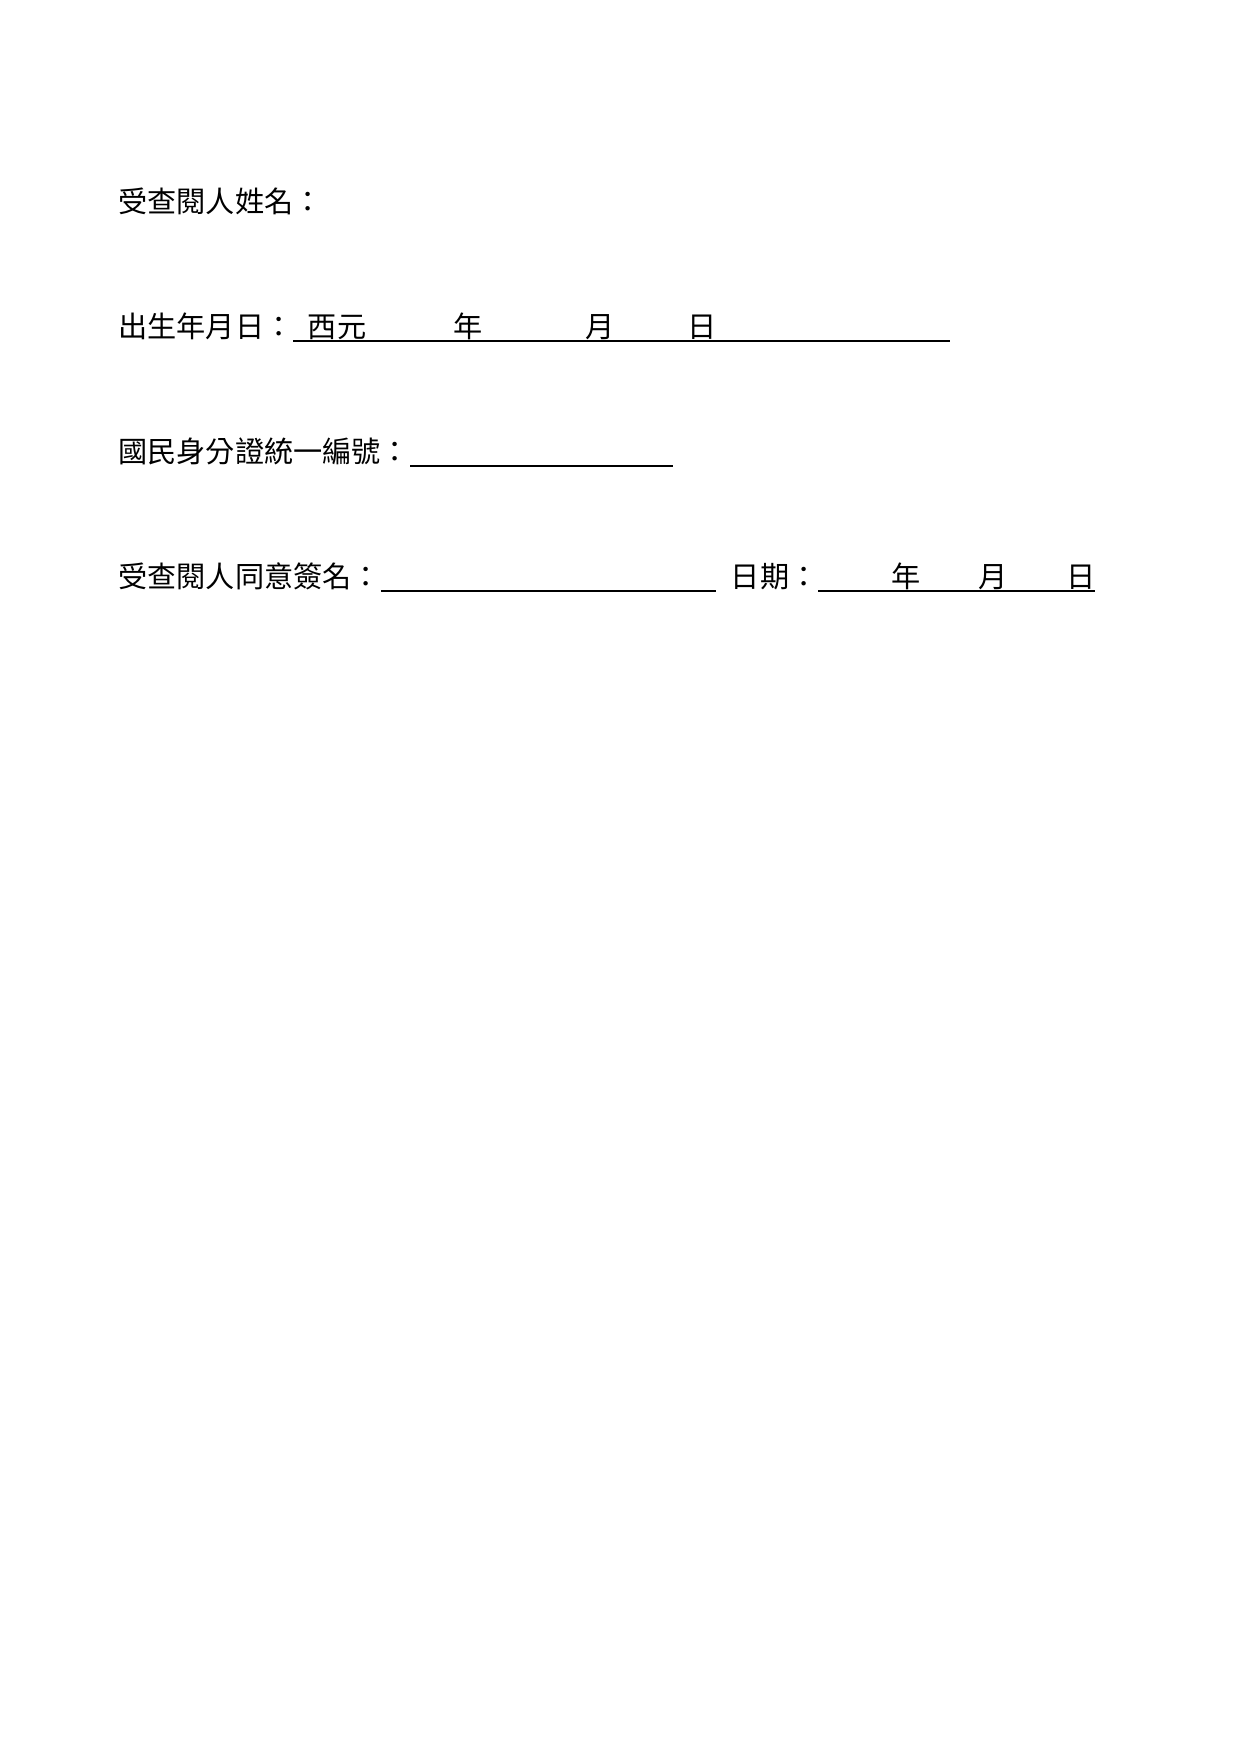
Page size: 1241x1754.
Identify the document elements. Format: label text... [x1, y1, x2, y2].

text 國民身分證統一編號： [118, 408, 1122, 471]
text 受查閱人同意簽名： 日期： 年 月 日 [118, 533, 1122, 596]
text 出生年月日： 西元 年 月 日 [118, 283, 1122, 346]
text 受查閱人姓名： [118, 158, 1122, 221]
